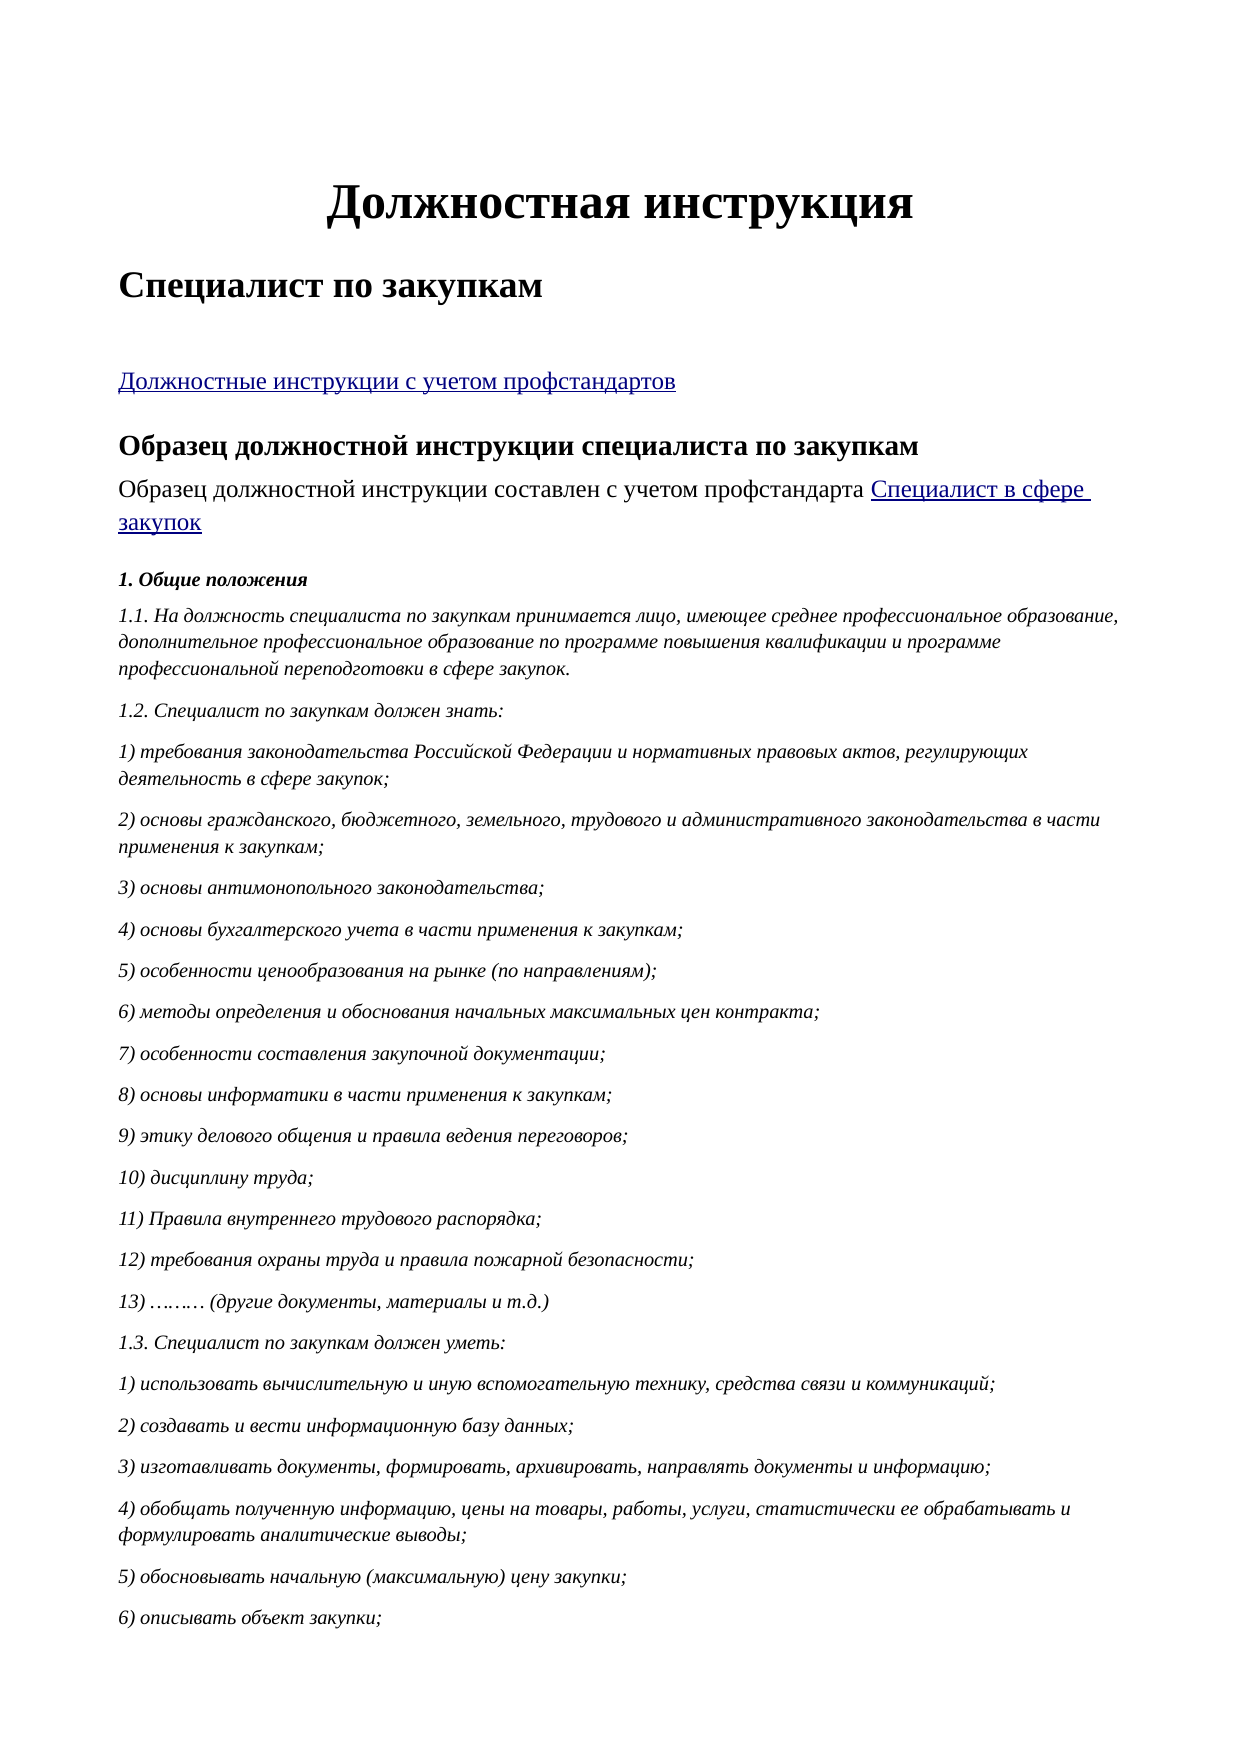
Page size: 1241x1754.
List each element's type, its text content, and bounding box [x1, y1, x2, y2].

text 4) обобщать полученную информацию, цены на товары, работы, услуги, статистически ее обрабатывать и формулировать аналитические выводы; [118, 1496, 1122, 1546]
text 1.1. На должность специалиста по закупкам принимается лицо, имеющее среднее профессиональное образование, дополнительное профессиональное образование по программе повышения квалификации и программе профессиональной переподготовки в сфере закупок. [118, 603, 1122, 680]
text Должностные инструкции с учетом профстандартов [118, 366, 1122, 395]
subtitle Образец должностной инструкции специалиста по закупкам [118, 428, 1122, 462]
text 1.2. Специалист по закупкам должен знать: [118, 698, 1122, 721]
text 2) создавать и вести информационную базу данных; [118, 1413, 1122, 1437]
text 9) этику делового общения и правила ведения переговоров; [118, 1124, 1122, 1147]
text 3) основы антимонопольного законодательства; [118, 876, 1122, 899]
text 12) требования охраны труда и правила пожарной безопасности; [118, 1248, 1122, 1271]
text 3) изготавливать документы, формировать, архивировать, направлять документы и информацию; [118, 1454, 1122, 1478]
text 6) описывать объект закупки; [118, 1605, 1122, 1629]
text 11) Правила внутреннего трудового распорядка; [118, 1206, 1122, 1230]
subtitle 1. Общие положения [118, 567, 1122, 591]
text 8) основы информатики в части применения к закупкам; [118, 1082, 1122, 1106]
text 6) методы определения и обоснования начальных максимальных цен контракта; [118, 1000, 1122, 1023]
text 1) использовать вычислительную и иную вспомогательную технику, средства связи и коммуникаций; [118, 1372, 1122, 1395]
text Образец должностной инструкции составлен с учетом профстандарта Специалист в сфере закупок [118, 474, 1122, 536]
text 7) особенности составления закупочной документации; [118, 1041, 1122, 1064]
text 5) обосновывать начальную (максимальную) цену закупки; [118, 1564, 1122, 1587]
text 4) основы бухгалтерского учета в части применения к закупкам; [118, 917, 1122, 940]
text 1.3. Специалист по закупкам должен уметь: [118, 1331, 1122, 1354]
text 1) требования законодательства Российской Федерации и нормативных правовых актов, регулирующих деятельность в сфере закупок; [118, 739, 1122, 789]
subtitle Должностная инструкция [118, 172, 1122, 229]
text 13) ……… (другие документы, материалы и т.д.) [118, 1289, 1122, 1312]
text 10) дисциплину труда; [118, 1165, 1122, 1188]
text 2) основы гражданского, бюджетного, земельного, трудового и административного законодательства в части применения к закупкам; [118, 807, 1122, 858]
subtitle Специалист по закупкам [118, 263, 1122, 306]
text 5) особенности ценообразования на рынке (по направлениям); [118, 958, 1122, 982]
